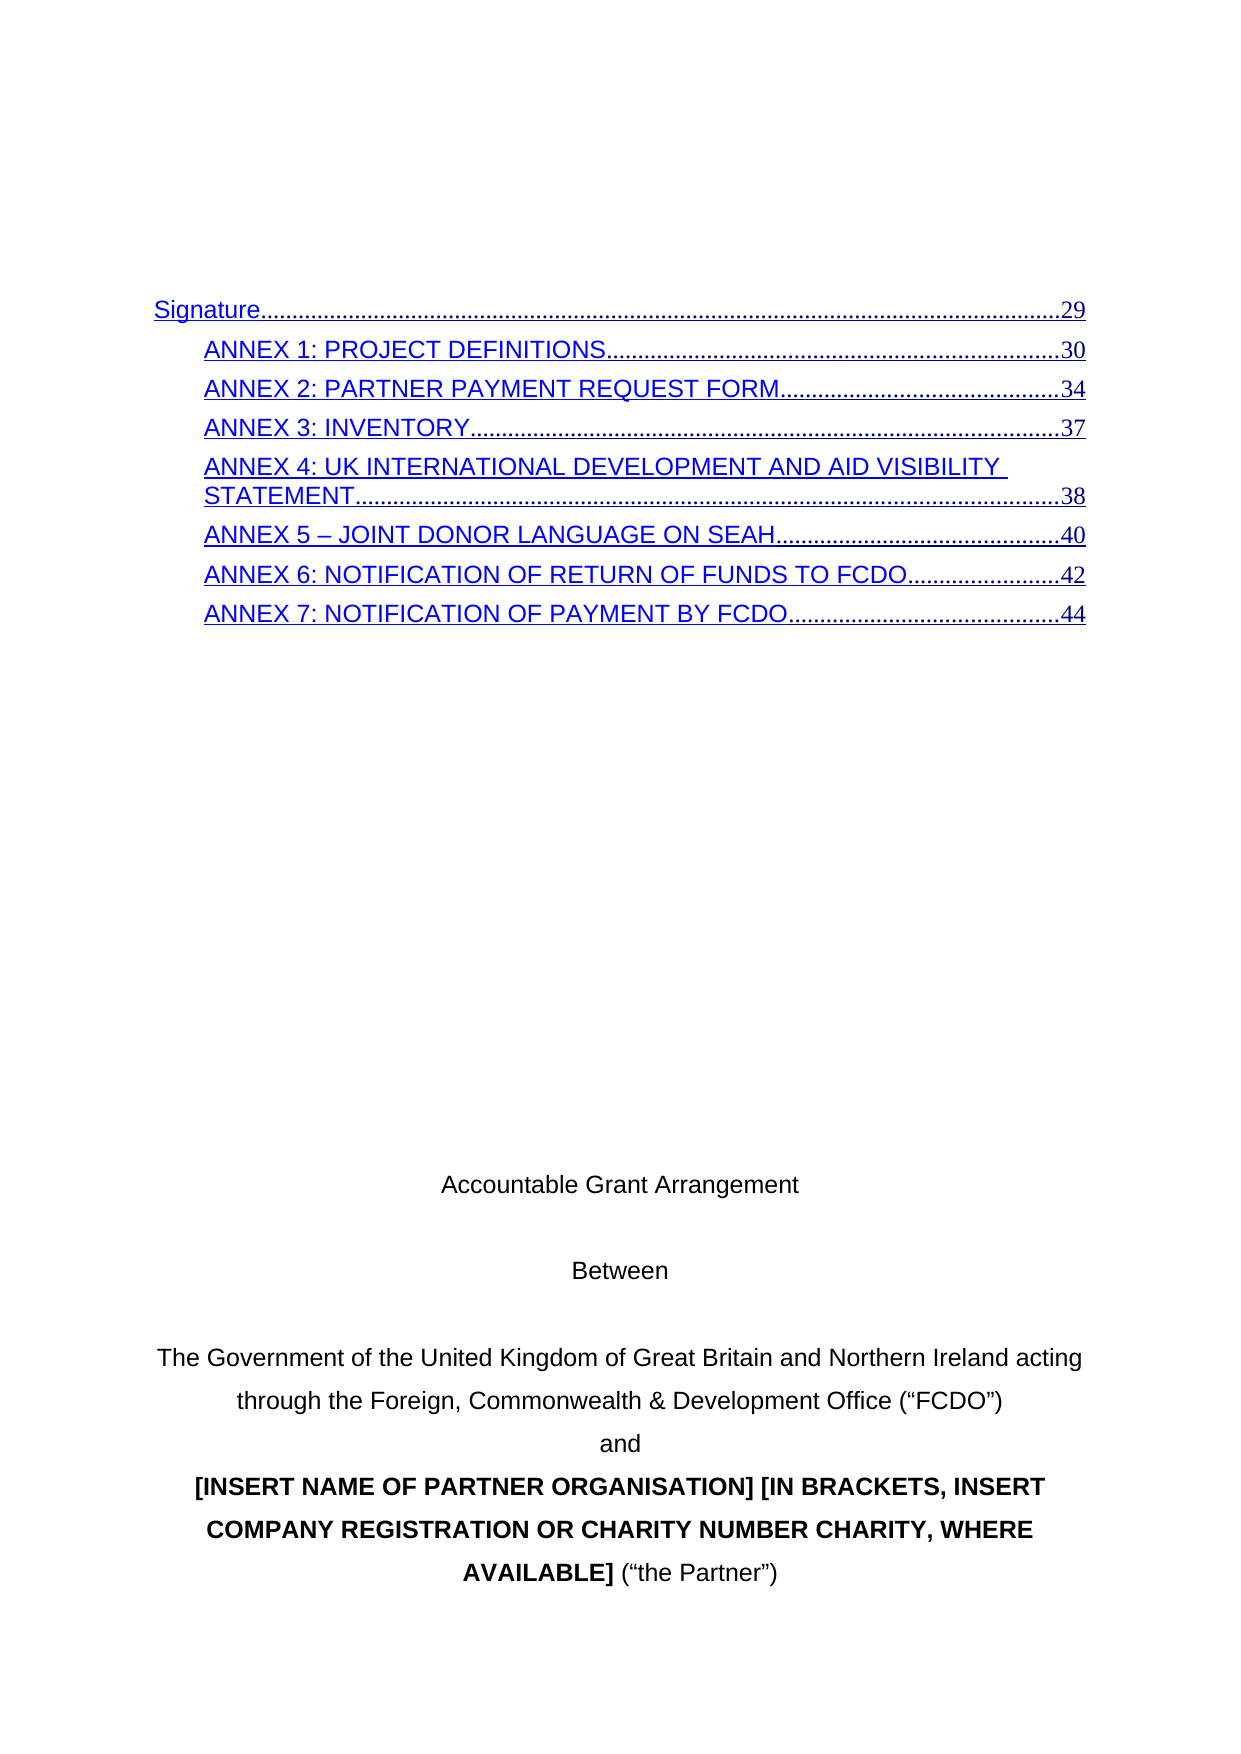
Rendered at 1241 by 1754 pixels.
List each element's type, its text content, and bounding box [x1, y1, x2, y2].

text and [153, 1429, 1087, 1458]
text The Government of the United Kingdom of Great Britain and Northern Ireland acting through the Foreign, Commonwealth & Development Office (“FCDO”) [153, 1343, 1087, 1414]
text Accountable Grant Arrangement [153, 1170, 1087, 1199]
text ANNEX 1: PROJECT DEFINITIONS 30 [203, 334, 1087, 363]
text ANNEX 3: INVENTORY 37 [203, 413, 1087, 442]
text ANNEX 4: UK INTERNATIONAL DEVELOPMENT AND AID VISIBILITY STATEMENT 38 [203, 452, 1087, 510]
text ANNEX 7: NOTIFICATION OF PAYMENT BY FCDO 44 [203, 599, 1087, 628]
text Between [153, 1256, 1087, 1285]
text ANNEX 5 – JOINT DONOR LANGUAGE ON SEAH 40 [203, 520, 1087, 549]
text ANNEX 2: PARTNER PAYMENT REQUEST FORM 34 [203, 374, 1087, 403]
text Signature 29 [153, 295, 1087, 324]
text [INSERT NAME OF PARTNER ORGANISATION] [IN BRACKETS, INSERT COMPANY REGISTRATION OR CHARITY NUMBER CHARITY, WHERE AVAILABLE] (“the Partner”) [153, 1472, 1087, 1587]
text ANNEX 6: NOTIFICATION OF RETURN OF FUNDS TO FCDO 42 [203, 560, 1087, 588]
